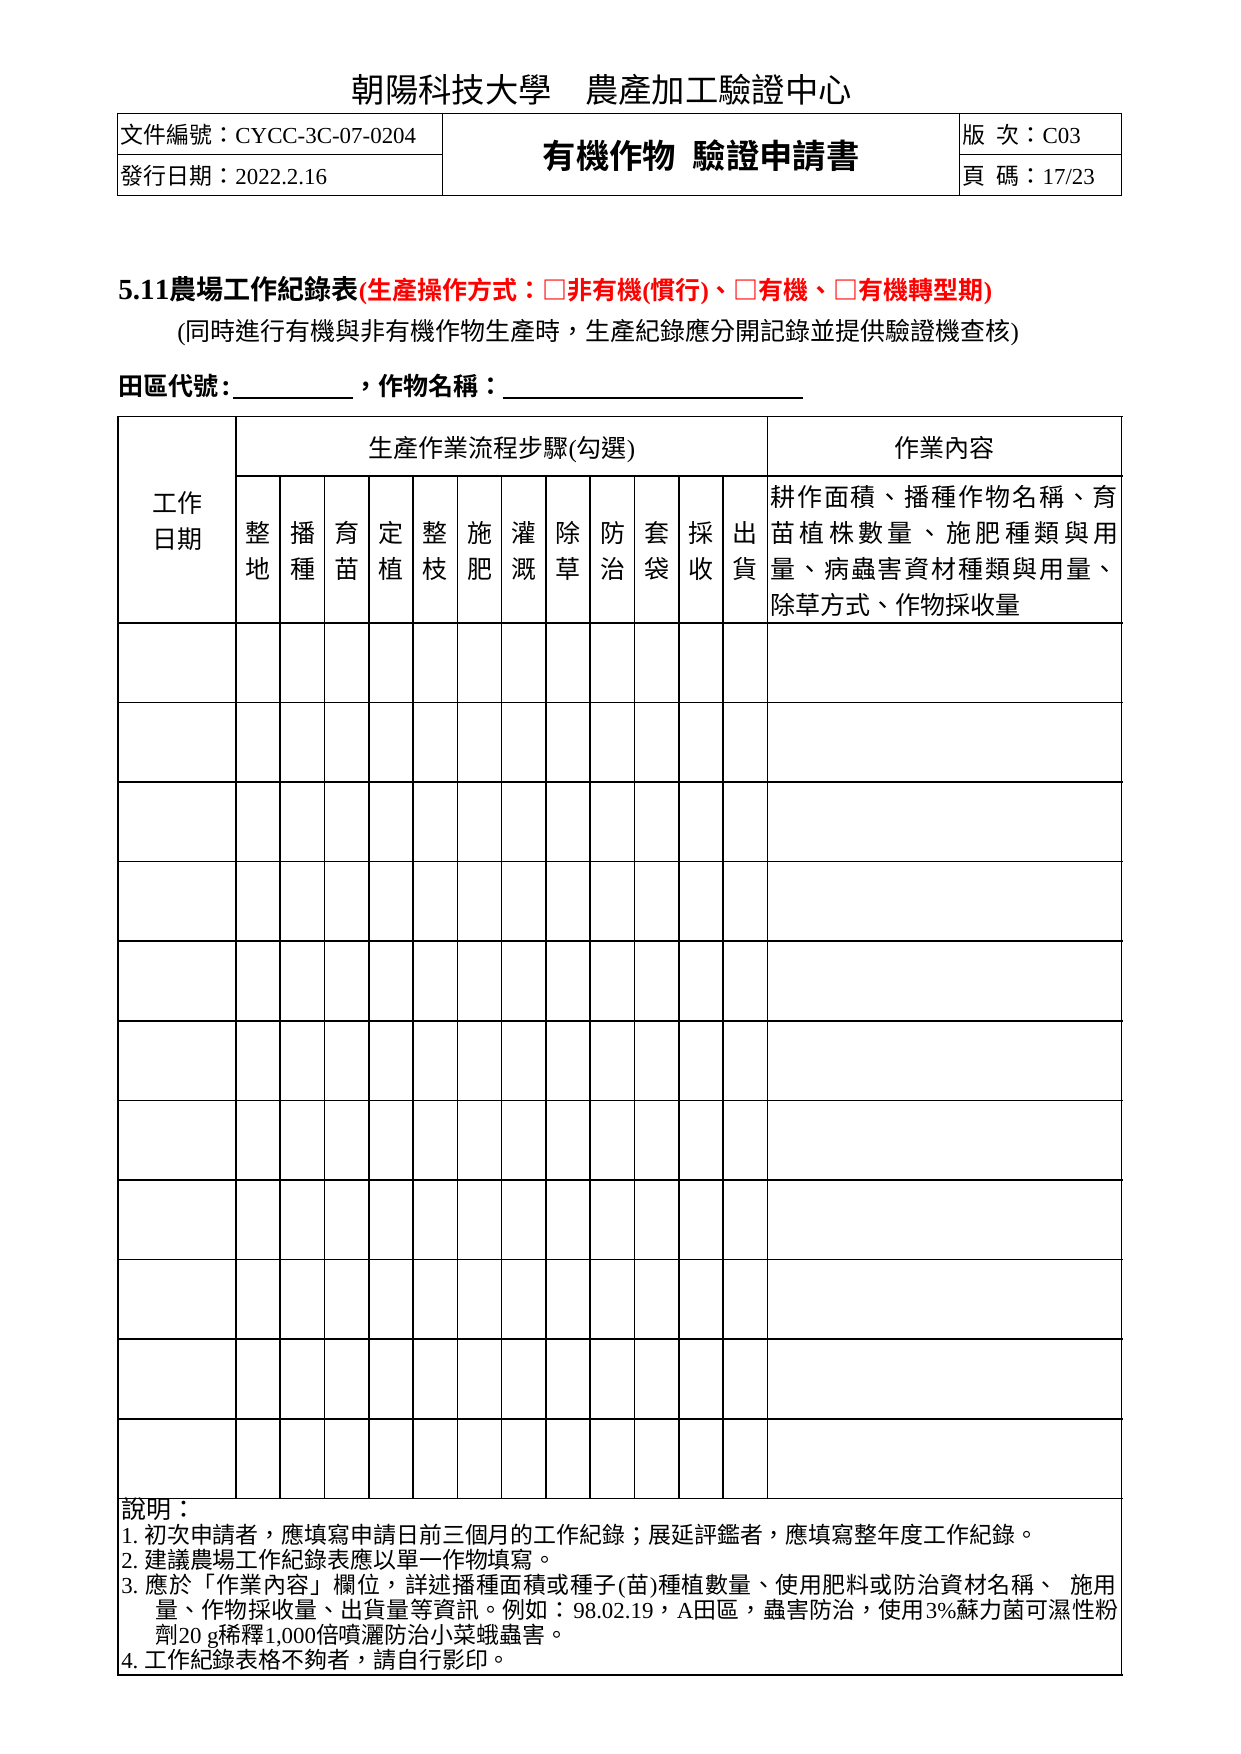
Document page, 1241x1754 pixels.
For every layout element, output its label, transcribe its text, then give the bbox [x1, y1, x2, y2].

table_cell [370, 1022, 412, 1099]
table_cell [414, 942, 457, 1020]
table_cell [635, 1260, 678, 1338]
table_cell [502, 624, 545, 702]
table_cell 耕作面積、播種作物名稱、育苗植株數量、施肥種類與用量、病蟲害資材種類與用量、除草方式、作物採收量 [768, 477, 1121, 622]
table_cell [635, 1340, 678, 1418]
table_cell [591, 1260, 634, 1338]
table_cell [635, 783, 678, 861]
table_cell [119, 783, 235, 861]
table_cell [768, 1181, 1121, 1259]
table_cell [502, 942, 545, 1020]
table_cell [281, 1260, 324, 1338]
table_cell [325, 1101, 368, 1179]
table_cell [502, 1181, 545, 1259]
table_cell [414, 1022, 457, 1099]
table_cell [414, 703, 457, 781]
table_cell [680, 1101, 722, 1179]
table_cell [547, 624, 589, 702]
table_cell [680, 942, 722, 1020]
table_cell [547, 1340, 589, 1418]
table_cell [547, 703, 589, 781]
table_cell [547, 942, 589, 1020]
table_cell [281, 1022, 324, 1099]
table_cell [635, 862, 678, 940]
table_cell [724, 1260, 767, 1338]
table_cell [635, 1022, 678, 1099]
table_cell [119, 1340, 235, 1418]
table_cell [281, 783, 324, 861]
table_cell [768, 1022, 1121, 1099]
table_cell [502, 1260, 545, 1338]
table_cell [635, 942, 678, 1020]
table_header 作業內容 [768, 417, 1121, 475]
table_cell [370, 1260, 412, 1338]
table_cell [724, 624, 767, 702]
table_cell [547, 1181, 589, 1259]
table_header 工作 日期 [119, 417, 235, 622]
table_cell [680, 624, 722, 702]
table_cell [591, 783, 634, 861]
table_cell 採收 [680, 477, 722, 622]
table_cell [414, 624, 457, 702]
table_cell 說明： 1. 初次申請者，應填寫申請日前三個月的工作紀錄；展延評鑑者，應填寫整年度工作紀錄。 2. 建議農場工作紀錄表應以單一作物填寫。 3. 應於「作業內容」欄位，詳述播種面積或種子(苗)種植數量、使用肥料或防治資材名稱、 施用量、作物採收量、出貨量等資訊。例如：98.02.19，A田區，蟲害防治，使用3%蘇力菌可濕性粉劑20 g稀釋1,000倍噴灑防治小菜蛾蟲害。 4. 工作紀錄表格不夠者，請自行影印。 [119, 1499, 1121, 1674]
table_cell [680, 703, 722, 781]
table_cell [370, 862, 412, 940]
table_cell [724, 703, 767, 781]
table_cell [768, 862, 1121, 940]
table_cell [502, 1340, 545, 1418]
table_cell [591, 942, 634, 1020]
table_cell [680, 1420, 722, 1497]
table_cell [414, 783, 457, 861]
table_cell [325, 1181, 368, 1259]
table_cell [370, 942, 412, 1020]
text 田區代號: ，作物名稱： [118, 362, 1122, 403]
table_cell [724, 942, 767, 1020]
table_cell [635, 1101, 678, 1179]
table_cell [414, 1340, 457, 1418]
table_cell [768, 1340, 1121, 1418]
table_cell [547, 1260, 589, 1338]
table_cell [237, 1101, 279, 1179]
table_cell [591, 862, 634, 940]
table_cell [768, 703, 1121, 781]
table_cell [591, 1022, 634, 1099]
table_cell [237, 942, 279, 1020]
table_cell [680, 862, 722, 940]
table_cell [458, 862, 501, 940]
table_cell [458, 942, 501, 1020]
table_cell [325, 862, 368, 940]
text (同時進行有機與非有機作物生產時，生產紀錄應分開記錄並提供驗證機查核) [177, 307, 1122, 349]
table_cell [325, 942, 368, 1020]
table_cell [325, 624, 368, 702]
table_cell [680, 1181, 722, 1259]
table_cell [119, 1260, 235, 1338]
table_cell [591, 1340, 634, 1418]
table_cell [325, 783, 368, 861]
table_cell 育 苗 [325, 477, 368, 622]
table_cell [724, 1340, 767, 1418]
table_cell [547, 862, 589, 940]
table_cell [370, 703, 412, 781]
table_cell [502, 1420, 545, 1497]
table_cell [281, 703, 324, 781]
table_cell [458, 703, 501, 781]
table_cell [547, 1101, 589, 1179]
table_cell 出貨 [724, 477, 767, 622]
table_cell [370, 624, 412, 702]
table_cell 灌溉 [502, 477, 545, 622]
table_cell [680, 1022, 722, 1099]
table_cell [370, 1420, 412, 1497]
table_cell [502, 862, 545, 940]
table_cell [325, 1340, 368, 1418]
table_cell [119, 1181, 235, 1259]
table_cell [458, 1022, 501, 1099]
table_cell [414, 1420, 457, 1497]
table_cell 整地 [237, 477, 279, 622]
table_cell [414, 1181, 457, 1259]
table_cell [502, 1022, 545, 1099]
table_cell [370, 1340, 412, 1418]
table_cell [414, 1101, 457, 1179]
table_cell [237, 703, 279, 781]
table_cell [724, 1420, 767, 1497]
table_cell [281, 1101, 324, 1179]
table_cell [724, 862, 767, 940]
table_cell [281, 624, 324, 702]
table_cell [591, 1420, 634, 1497]
table_cell [591, 703, 634, 781]
table_cell [119, 624, 235, 702]
table_cell [724, 1022, 767, 1099]
table_cell [724, 1181, 767, 1259]
text 5.11農場工作紀錄表(生產操作方式：□非有機(慣行)、□有機、□有機轉型期) [118, 266, 1122, 307]
table_cell [635, 1181, 678, 1259]
table_cell 防治 [591, 477, 634, 622]
table_cell [325, 1420, 368, 1497]
table_cell [325, 1022, 368, 1099]
table_cell [458, 783, 501, 861]
table_cell [591, 1101, 634, 1179]
table_cell [547, 1420, 589, 1497]
table_cell [237, 624, 279, 702]
table_cell [680, 1260, 722, 1338]
table_cell [237, 1260, 279, 1338]
table_cell [458, 1181, 501, 1259]
table_cell [414, 862, 457, 940]
table_cell [635, 1420, 678, 1497]
table_cell 除草 [547, 477, 589, 622]
table_cell [370, 1101, 412, 1179]
table_cell [370, 1181, 412, 1259]
table_cell [591, 624, 634, 702]
table_cell [768, 624, 1121, 702]
table_cell [458, 1101, 501, 1179]
table_cell [502, 783, 545, 861]
table_cell [547, 783, 589, 861]
table_cell [458, 1420, 501, 1497]
table_cell [768, 1420, 1121, 1497]
table_cell [458, 1260, 501, 1338]
table_cell [635, 703, 678, 781]
table_cell [281, 942, 324, 1020]
table_cell [325, 703, 368, 781]
table_cell [724, 783, 767, 861]
table_cell [119, 942, 235, 1020]
table_cell [414, 1260, 457, 1338]
table_cell 套袋 [635, 477, 678, 622]
table_cell [119, 862, 235, 940]
table_cell [502, 703, 545, 781]
table_cell [119, 1101, 235, 1179]
table_cell [768, 783, 1121, 861]
table_cell [237, 1181, 279, 1259]
table_cell [281, 862, 324, 940]
table_cell [768, 1101, 1121, 1179]
table_cell [502, 1101, 545, 1179]
table_cell [724, 1101, 767, 1179]
table_cell 播種 [281, 477, 324, 622]
table_cell [768, 942, 1121, 1020]
table_cell [281, 1181, 324, 1259]
table_cell [119, 1022, 235, 1099]
table_cell [237, 862, 279, 940]
table_cell [768, 1260, 1121, 1338]
table_cell [680, 783, 722, 861]
table_cell [680, 1340, 722, 1418]
table_cell [635, 624, 678, 702]
table_cell [119, 1420, 235, 1497]
table_cell [237, 783, 279, 861]
table_cell [119, 703, 235, 781]
table_header 生產作業流程步驟(勾選) [237, 417, 767, 475]
table_cell 整枝 [414, 477, 457, 622]
table_cell [547, 1022, 589, 1099]
table_cell [458, 624, 501, 702]
table_cell [370, 783, 412, 861]
table_cell [325, 1260, 368, 1338]
table_cell [458, 1340, 501, 1418]
table_cell [237, 1420, 279, 1497]
table_cell [237, 1022, 279, 1099]
table_cell 定 植 [370, 477, 412, 622]
table_cell 施肥 [458, 477, 501, 622]
table_cell [591, 1181, 634, 1259]
table_cell [281, 1340, 324, 1418]
table_cell [237, 1340, 279, 1418]
table_cell [281, 1420, 324, 1497]
